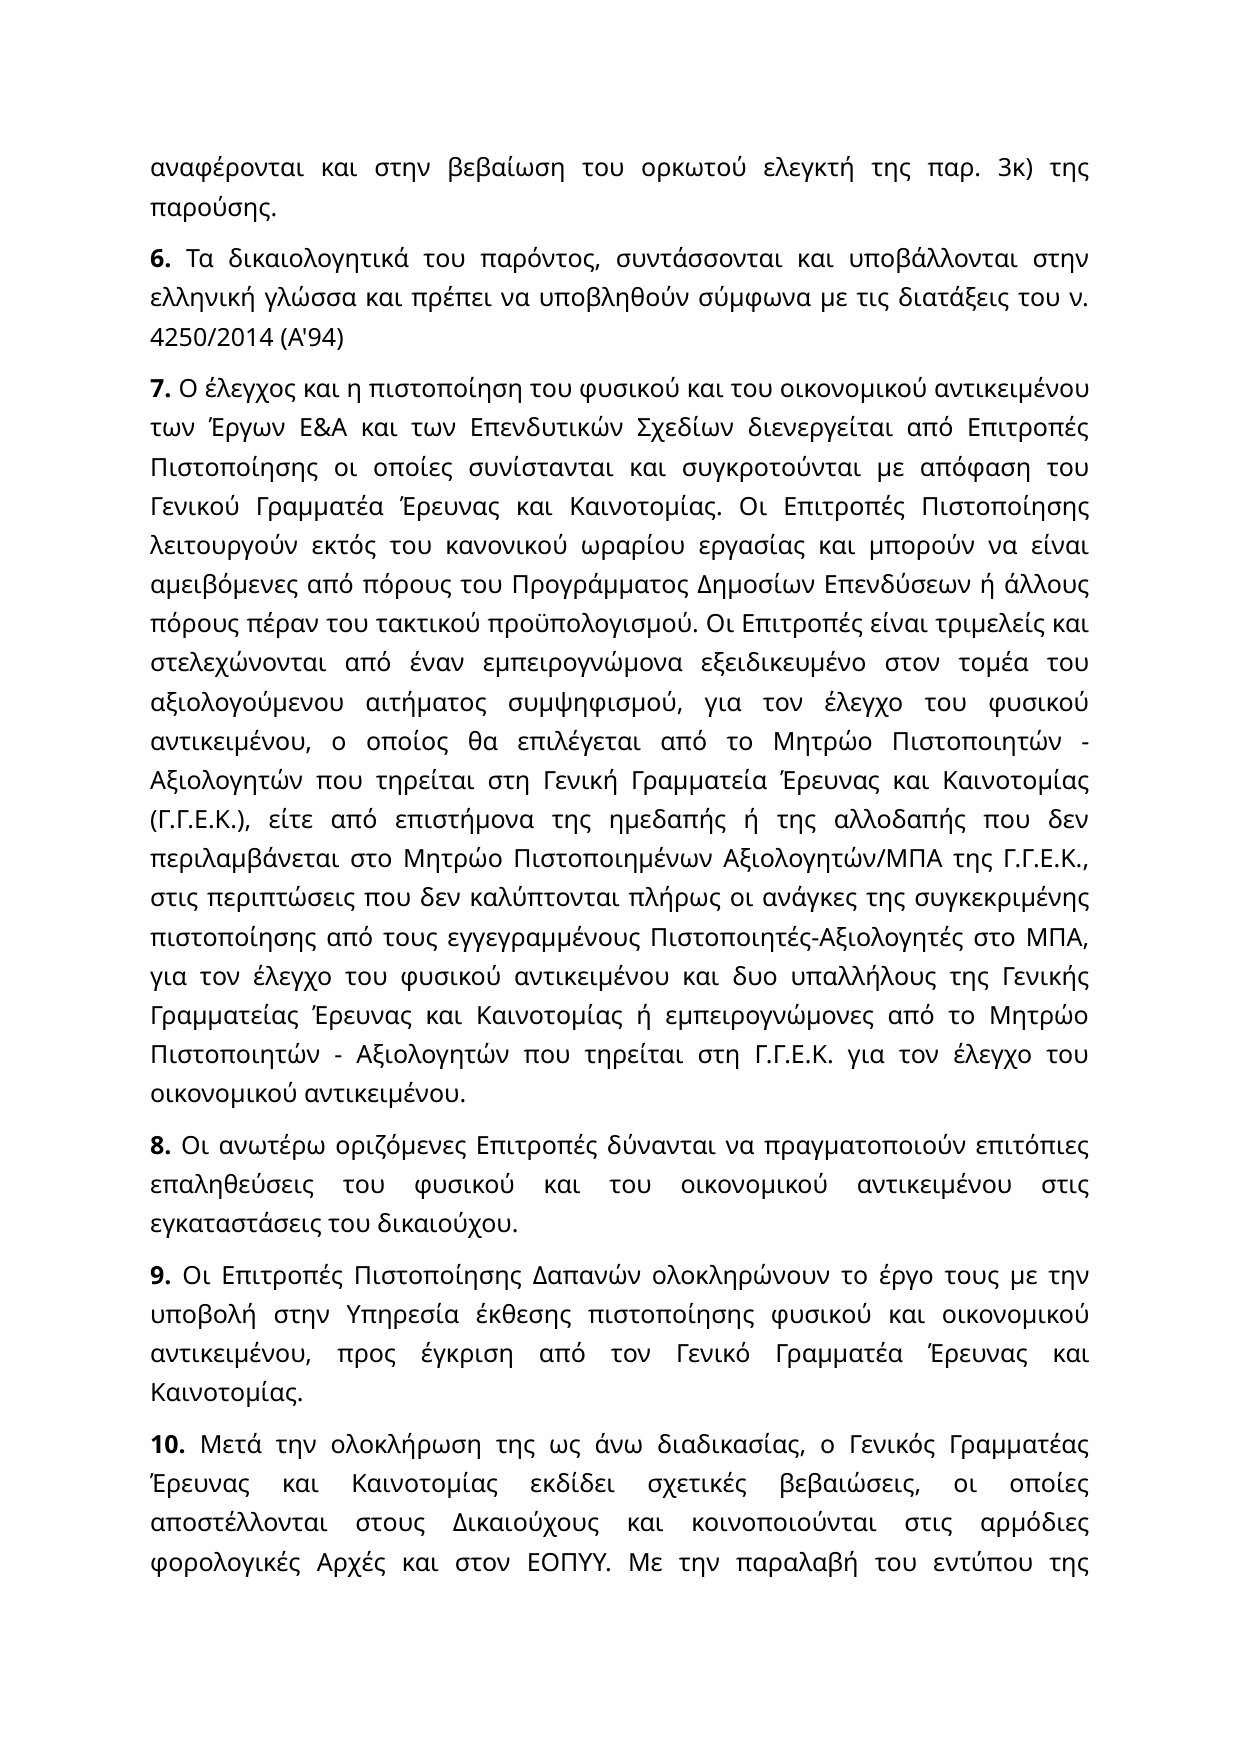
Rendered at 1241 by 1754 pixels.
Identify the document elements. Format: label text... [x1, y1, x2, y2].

text 7. Ο έλεγχος και η πιστοποίηση του φυσικού και του οικονομικού αντικειμένου των Έργων Ε&Α και των Επενδυτικών Σχεδίων διενεργείται από Επιτροπές Πιστοποίησης οι οποίες συνίστανται και συγκροτούνται με απόφαση του Γενικού Γραμματέα Έρευνας και Καινοτομίας. Οι Επιτροπές Πιστοποίησης λειτουργούν εκτός του κανονικού ωραρίου εργασίας και μπορούν να είναι αμειβόμενες από πόρους του Προγράμματος Δημοσίων Επενδύσεων ή άλλους πόρους πέραν του τακτικού προϋπολογισμού. Οι Επιτροπές είναι τριμελείς και στελεχώνονται από έναν εμπειρογνώμονα εξειδικευμένο στον τομέα του αξιολογούμενου αιτήματος συμψηφισμού, για τον έλεγχο του φυσικού αντικειμένου, ο οποίος θα επιλέγεται από το Μητρώο Πιστοποιητών - Αξιολογητών που τηρείται στη Γενική Γραμματεία Έρευνας και Καινοτομίας (Γ.Γ.Ε.Κ.), είτε από επιστήμονα της ημεδαπής ή της αλλοδαπής που δεν περιλαμβάνεται στο Μητρώο Πιστοποιημένων Αξιολογητών/ΜΠΑ της Γ.Γ.Ε.Κ., στις περιπτώσεις που δεν καλύπτονται πλήρως οι ανάγκες της συγκεκριμένης πιστοποίησης από τους εγγεγραμμένους Πιστοποιητές-Αξιολογητές στο ΜΠΑ, για τον έλεγχο του φυσικού αντικειμένου και δυο υπαλλήλους της Γενικής Γραμματείας Έρευνας και Καινοτομίας ή εμπειρογνώμονες από το Μητρώο Πιστοποιητών - Αξιολογητών που τηρείται στη Γ.Γ.Ε.Κ. για τον έλεγχο του οικονομικού αντικειμένου. [150, 371, 1090, 1110]
text αναφέρονται και στην βεβαίωση του ορκωτού ελεγκτή της παρ. 3κ) της παρούσης. [150, 150, 1090, 223]
text 9. Οι Επιτροπές Πιστοποίησης Δαπανών ολοκληρώνουν το έργο τους με την υποβολή στην Υπηρεσία έκθεσης πιστοποίησης φυσικού και οικονομικού αντικειμένου, προς έγκριση από τον Γενικό Γραμματέα Έρευνας και Καινοτομίας. [150, 1257, 1090, 1409]
text 8. Οι ανωτέρω οριζόμενες Επιτροπές δύνανται να πραγματοποιούν επιτόπιες επαληθεύσεις του φυσικού και του οικονομικού αντικειμένου στις εγκαταστάσεις του δικαιούχου. [150, 1127, 1090, 1240]
text 10. Μετά την ολοκλήρωση της ως άνω διαδικασίας, ο Γενικός Γραμματέας Έρευνας και Καινοτομίας εκδίδει σχετικές βεβαιώσεις, οι οποίες αποστέλλονται στους Δικαιούχους και κοινοποιούνται στις αρμόδιες φορολογικές Αρχές και στον ΕΟΠΥΥ. Με την παραλαβή του εντύπου της [150, 1427, 1090, 1578]
text 6. Τα δικαιολογητικά του παρόντος, συντάσσονται και υποβάλλονται στην ελληνική γλώσσα και πρέπει να υποβληθούν σύμφωνα με τις διατάξεις του ν. 4250/2014 (Α'94) [150, 241, 1090, 353]
